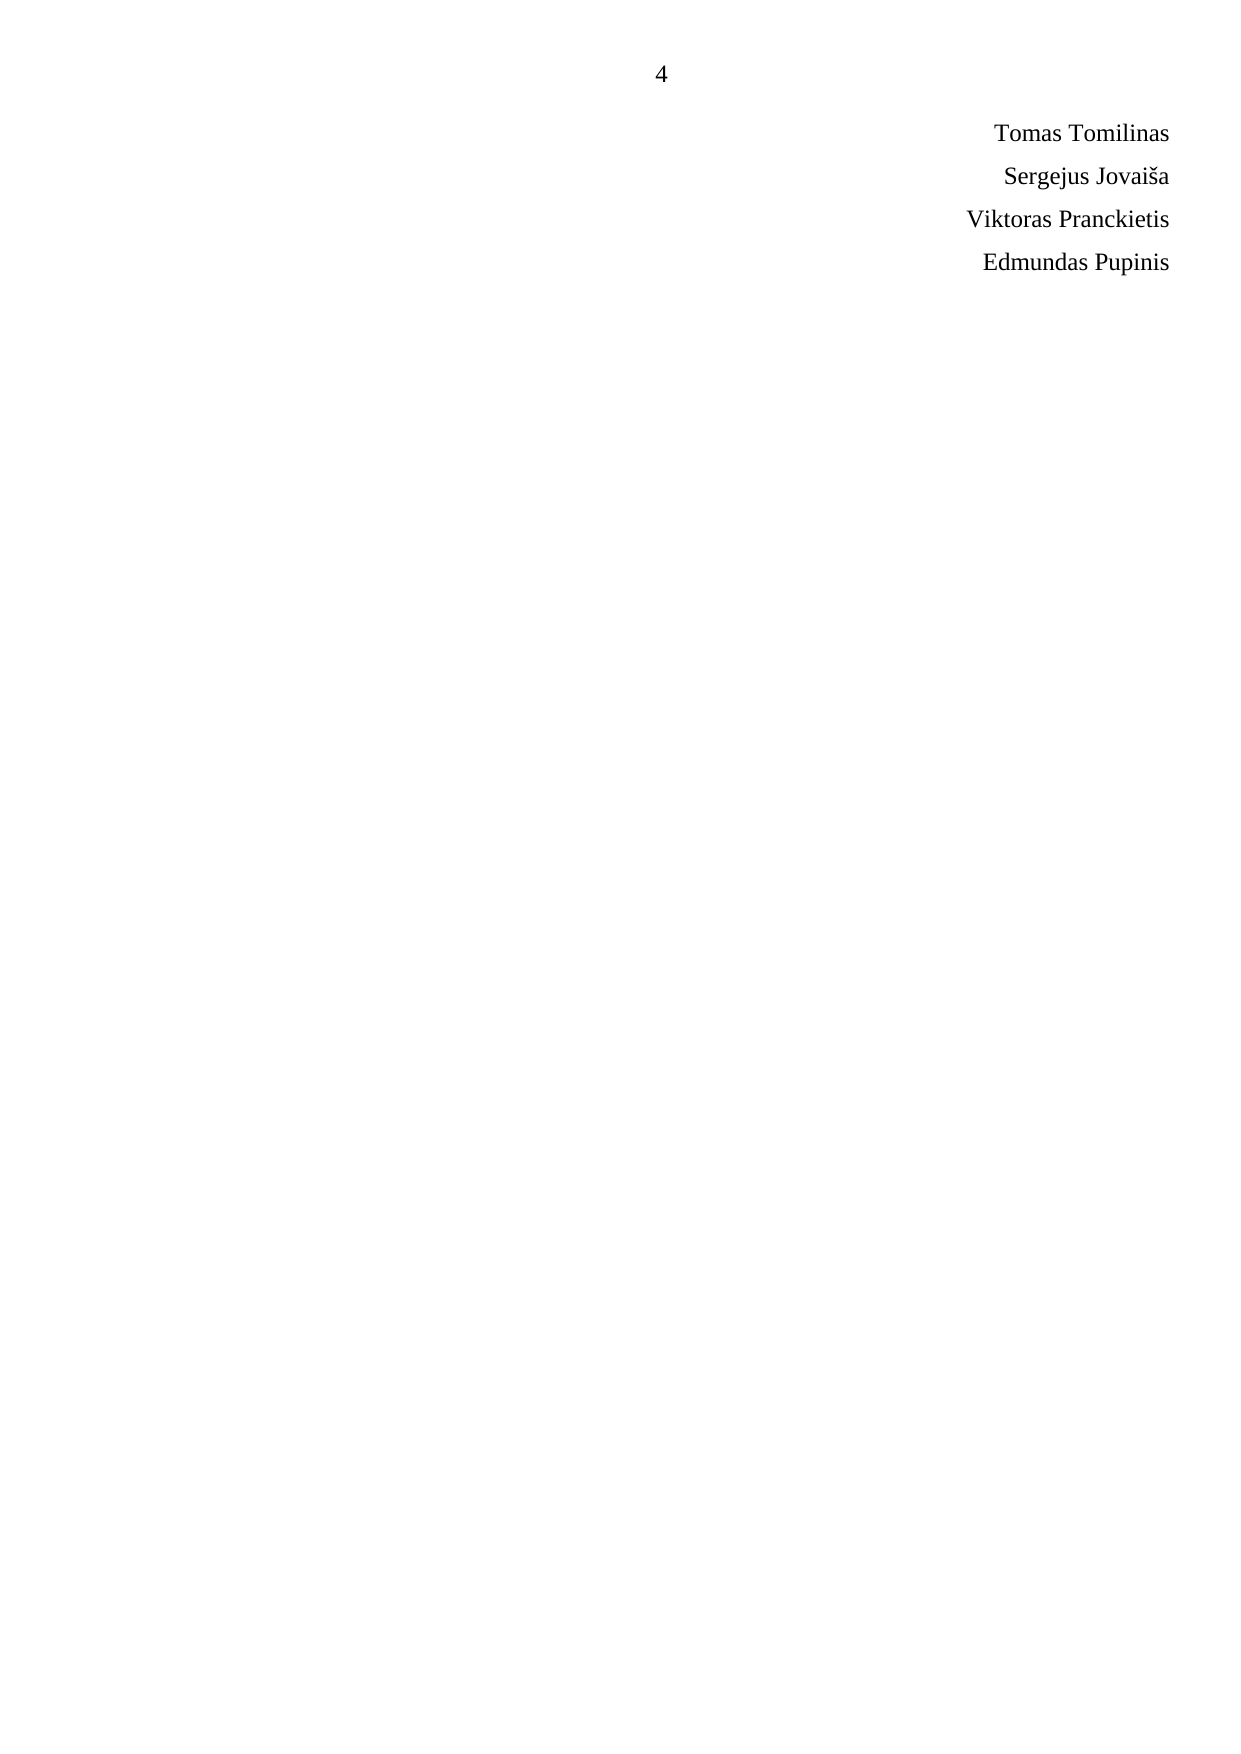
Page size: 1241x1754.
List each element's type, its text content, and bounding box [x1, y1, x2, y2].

text Viktoras Pranckietis [153, 204, 1169, 233]
text Tomas Tomilinas [153, 118, 1169, 147]
text Sergejus Jovaiša [153, 161, 1169, 190]
text Edmundas Pupinis [153, 247, 1169, 276]
